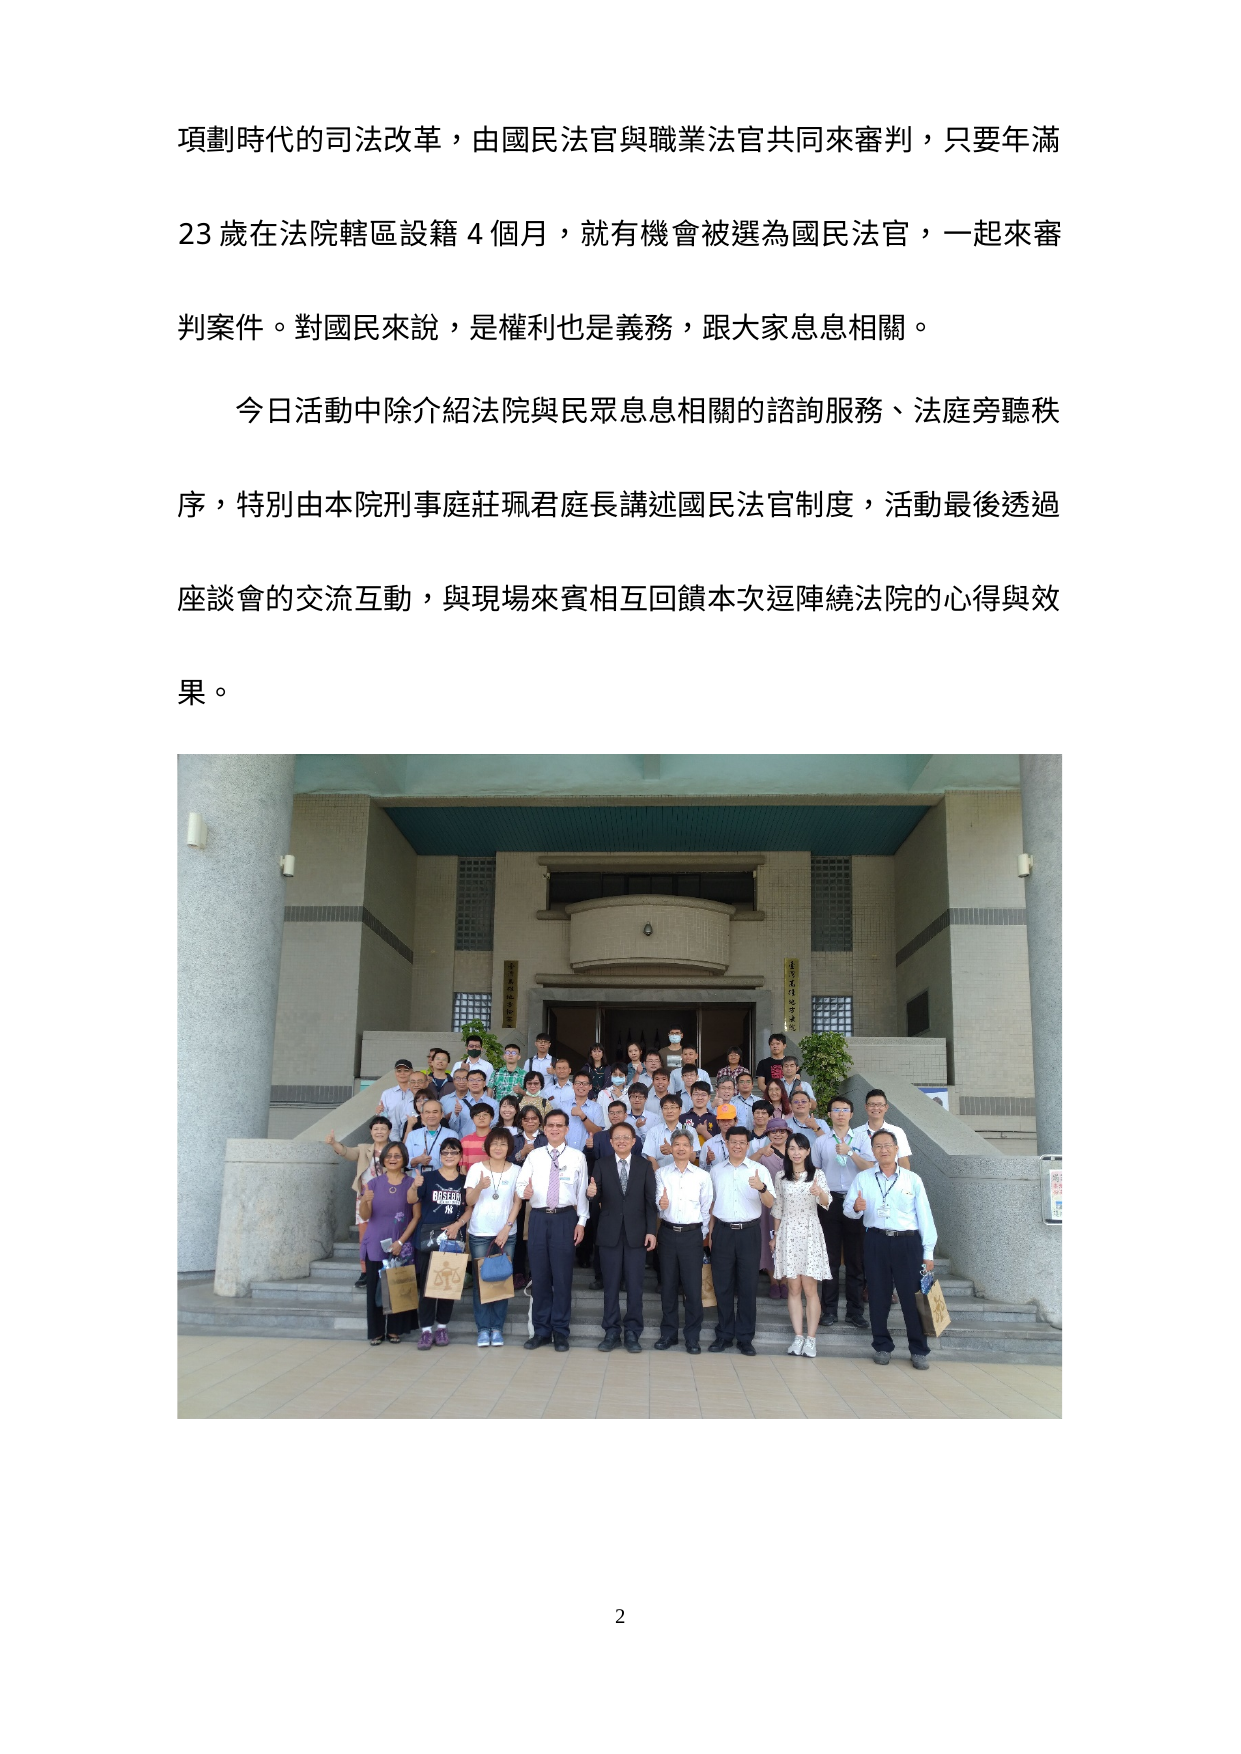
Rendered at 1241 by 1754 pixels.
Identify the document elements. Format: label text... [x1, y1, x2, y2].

text 會中由高雄地院陳中和院長親自接待中油公司員工團隊到訪，陳院長表示：「逗陣繞法院」活動主要的目的，就是希望與民眾多交流、多互動，讓民眾進一步認識司法、瞭解法院，對社會、對民眾、對法院，都有正面的意義。而「國民法官法」是在去年三讀通過，這是一項劃時代的司法改革，由國民法官與職業法官共同來審判，只要年滿23歲在法院轄區設籍4個月，就有機會被選為國民法官，一起來審判案件。對國民來說，是權利也是義務，跟大家息息相關。 [177, 96, 1063, 346]
text 今日活動中除介紹法院與民眾息息相關的諮詢服務、法庭旁聽秩序，特別由本院刑事庭莊珮君庭長講述國民法官制度，活動最後透過座談會的交流互動，與現場來賓相互回饋本次逗陣繞法院的心得與效果。 [177, 367, 1063, 711]
